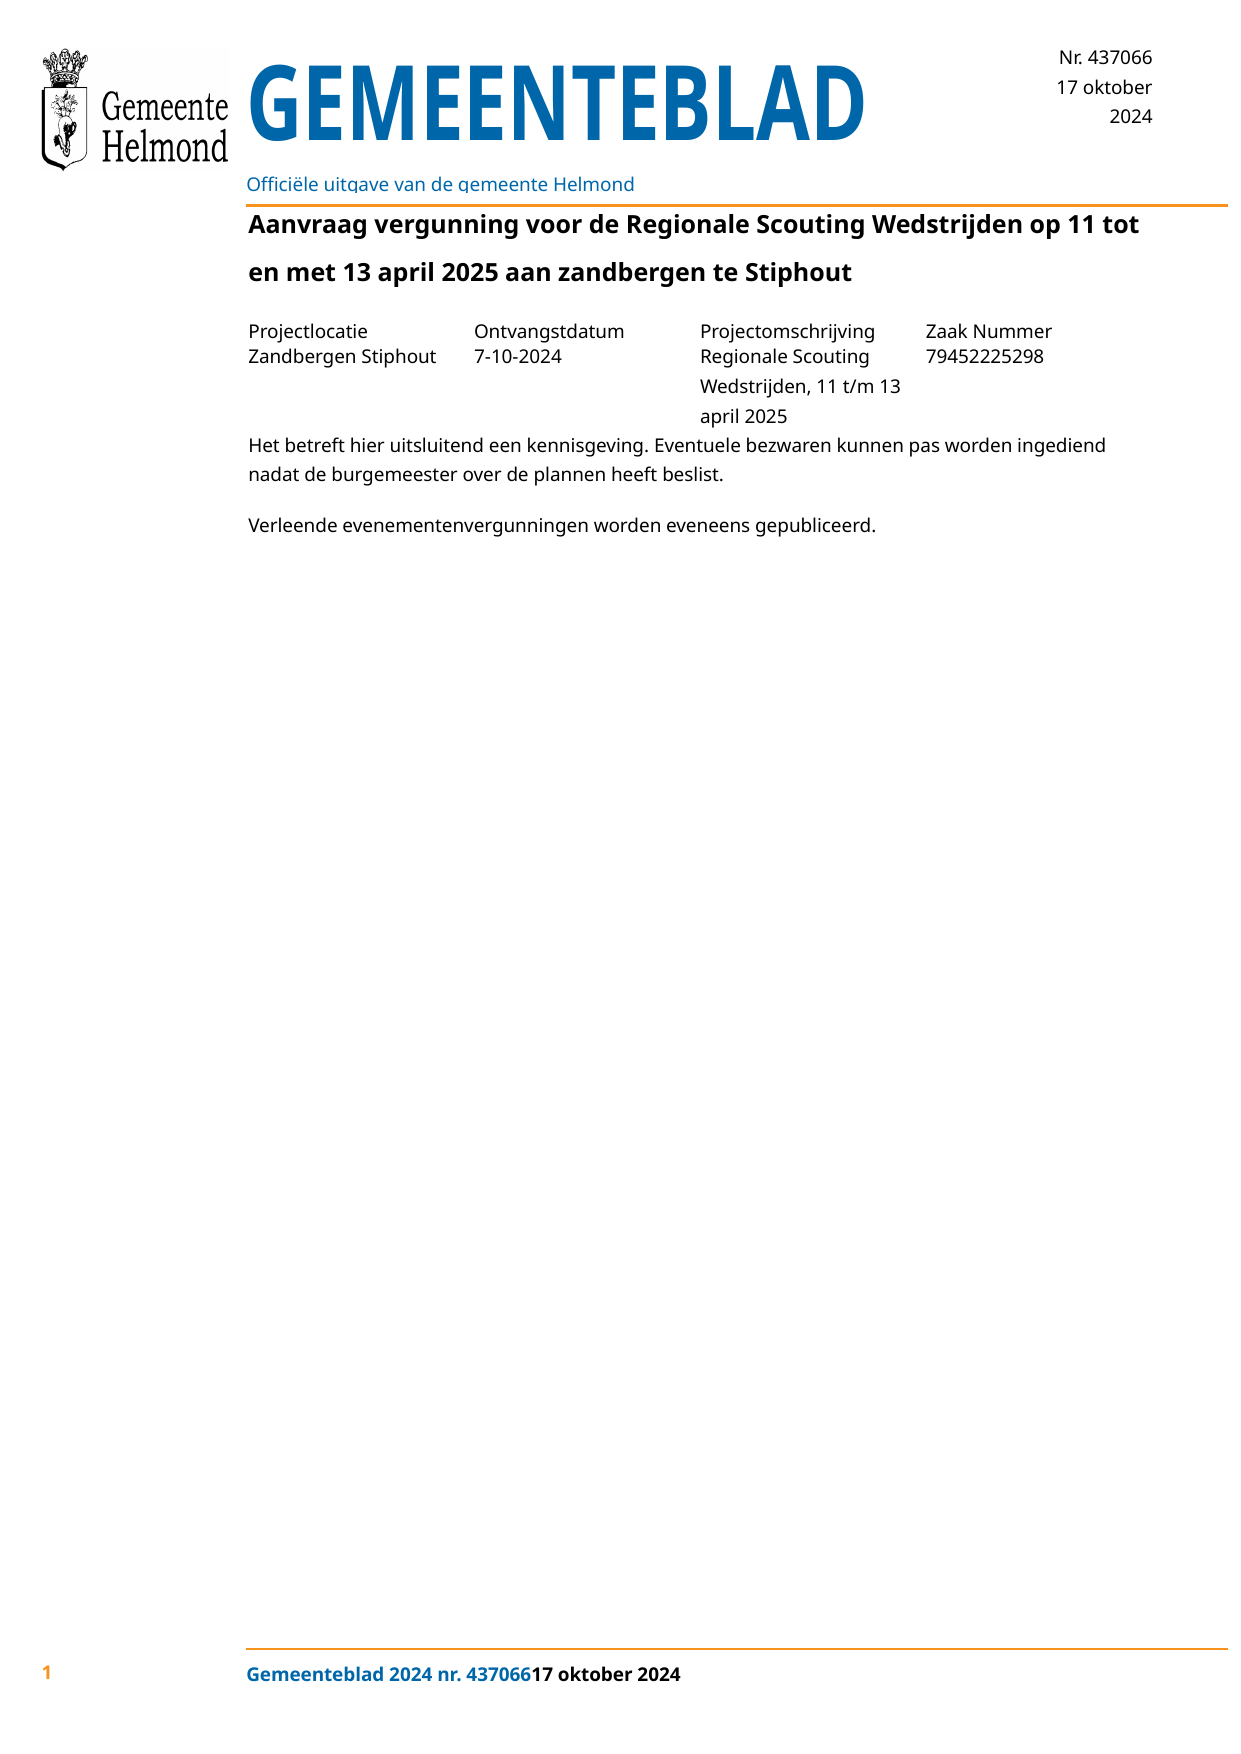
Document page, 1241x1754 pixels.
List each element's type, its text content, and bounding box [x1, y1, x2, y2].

table_cell Regionale Scouting Wedstrijden, 11 t/m 13 april 2025 [700, 344, 926, 429]
table_header Projectomschrijving [700, 318, 926, 344]
table_cell 79452225298 [926, 344, 1152, 429]
text Aanvraag vergunning voor de Regionale Scouting Wedstrijden op 11 tot en met 13 april 2025 aan zandbergen te Stiphout [248, 207, 1152, 288]
table_cell Zandbergen Stiphout [248, 344, 474, 429]
text Het betreft hier uitsluitend een kennisgeving. Eventuele bezwaren kunnen pas worden ingediend nadat de burgemeester over de plannen heeft beslist. [248, 432, 1152, 487]
table_cell 7-10-2024 [474, 344, 700, 429]
picture [41, 47, 231, 172]
table_header Zaak Nummer [926, 318, 1152, 344]
table_header Ontvangstdatum [474, 318, 700, 344]
text Verleende evenementenvergunningen worden eveneens gepubliceerd. [248, 512, 1152, 538]
table_header Projectlocatie [248, 318, 474, 344]
